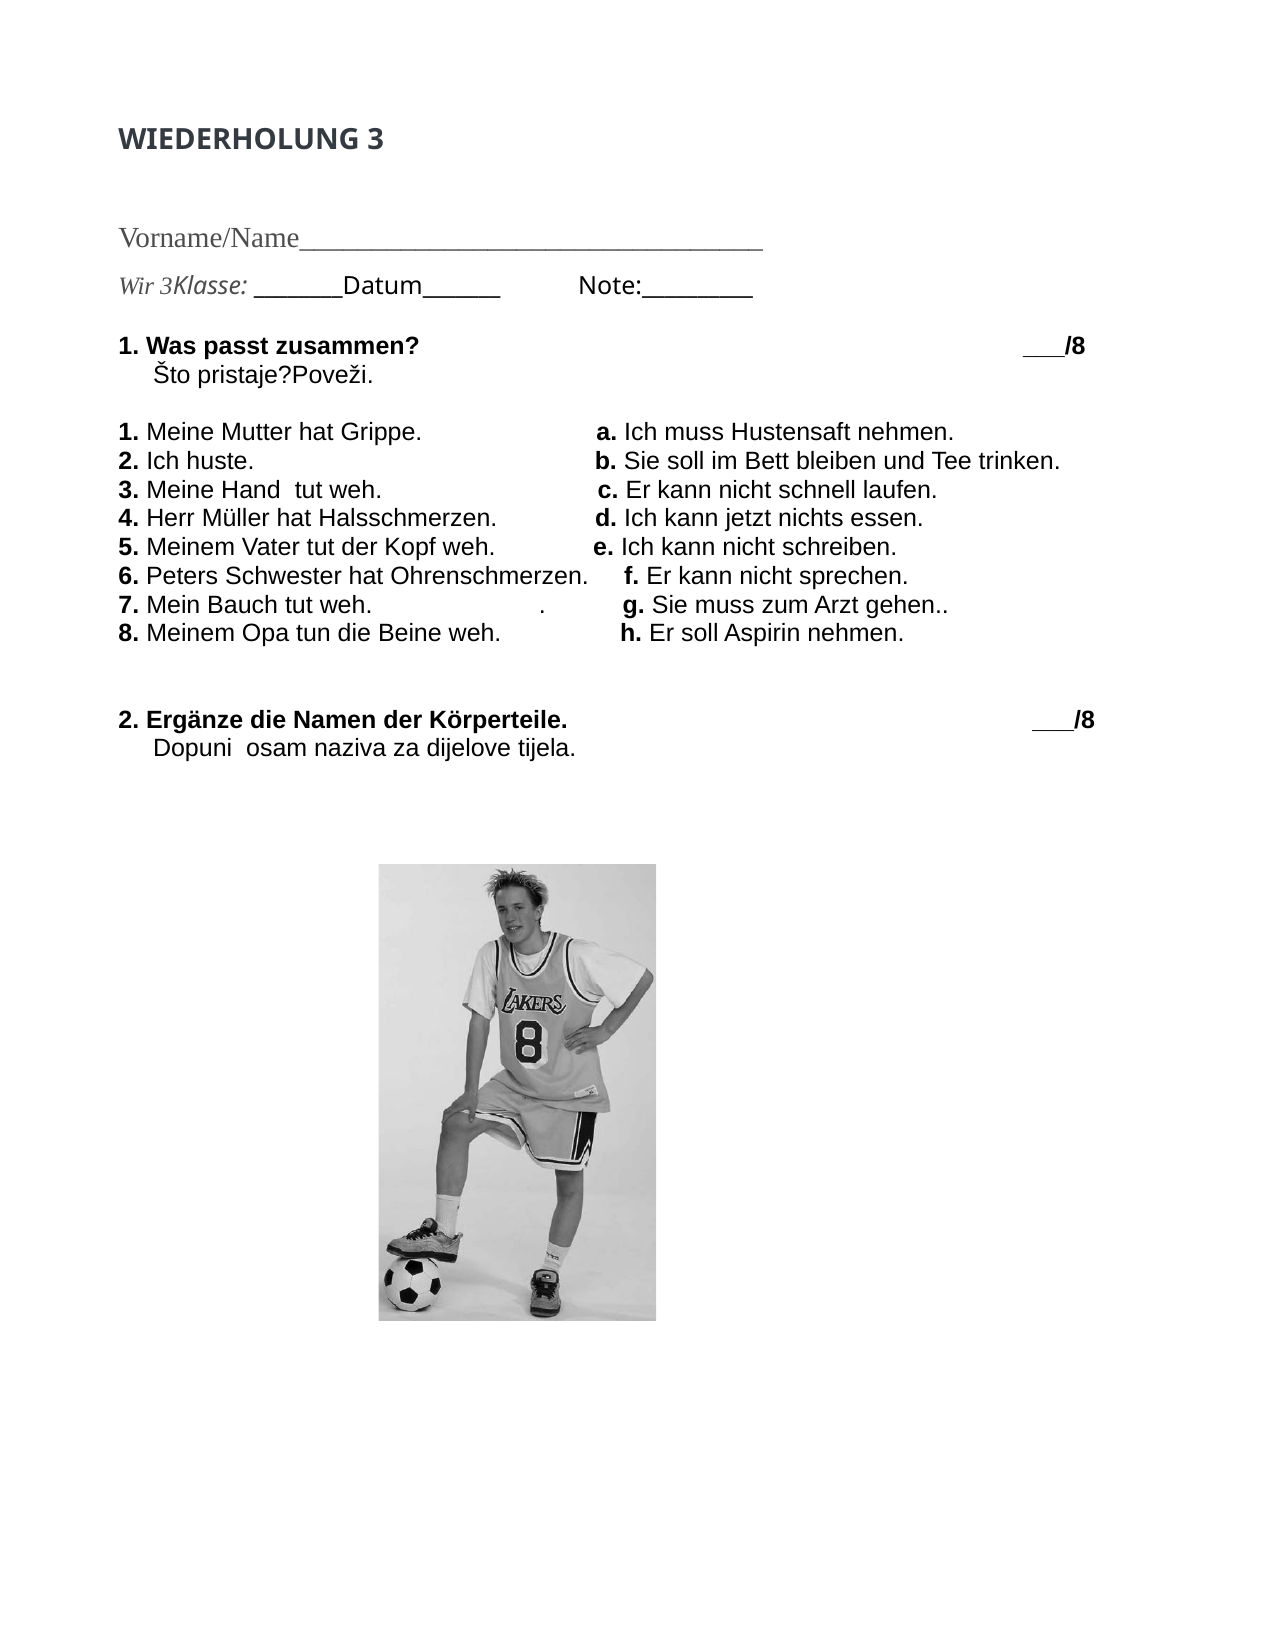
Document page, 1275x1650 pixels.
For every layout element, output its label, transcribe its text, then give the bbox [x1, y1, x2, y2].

text Dopuni osam naziva za dijelove tijela. [118, 733, 1157, 762]
text 8. Meinem Opa tun die Beine weh. h. Er soll Aspirin nehmen. [118, 618, 1157, 647]
text WIEDERHOLUNG 3 [118, 118, 1157, 158]
text Wir 3Klasse: ________Datum_______ Note:__________ [118, 268, 1157, 302]
text 5. Meinem Vater tut der Kopf weh. e. Ich kann nicht schreiben. [118, 532, 1157, 561]
text Što pristaje?Poveži. [118, 359, 1157, 388]
text 1. Was passt zusammen? ___/8 [118, 331, 1157, 359]
text 6. Peters Schwester hat Ohrenschmerzen. f. Er kann nicht sprechen. [118, 561, 1157, 589]
text 2. Ergänze die Namen der Körperteile. ___/8 [118, 704, 1157, 733]
text 7. Mein Bauch tut weh. . g. Sie muss zum Arzt gehen.. [118, 589, 1157, 618]
text Vorname/Name________________________________ [118, 158, 1157, 268]
text 3. Meine Hand tut weh. c. Er kann nicht schnell laufen. [118, 474, 1157, 503]
text 4. Herr Müller hat Halsschmerzen. d. Ich kann jetzt nichts essen. [118, 503, 1157, 532]
text 2. Ich huste. b. Sie soll im Bett bleiben und Tee trinken. [118, 446, 1157, 474]
text 1. Meine Mutter hat Grippe. a. Ich muss Hustensaft nehmen. [118, 417, 1157, 446]
